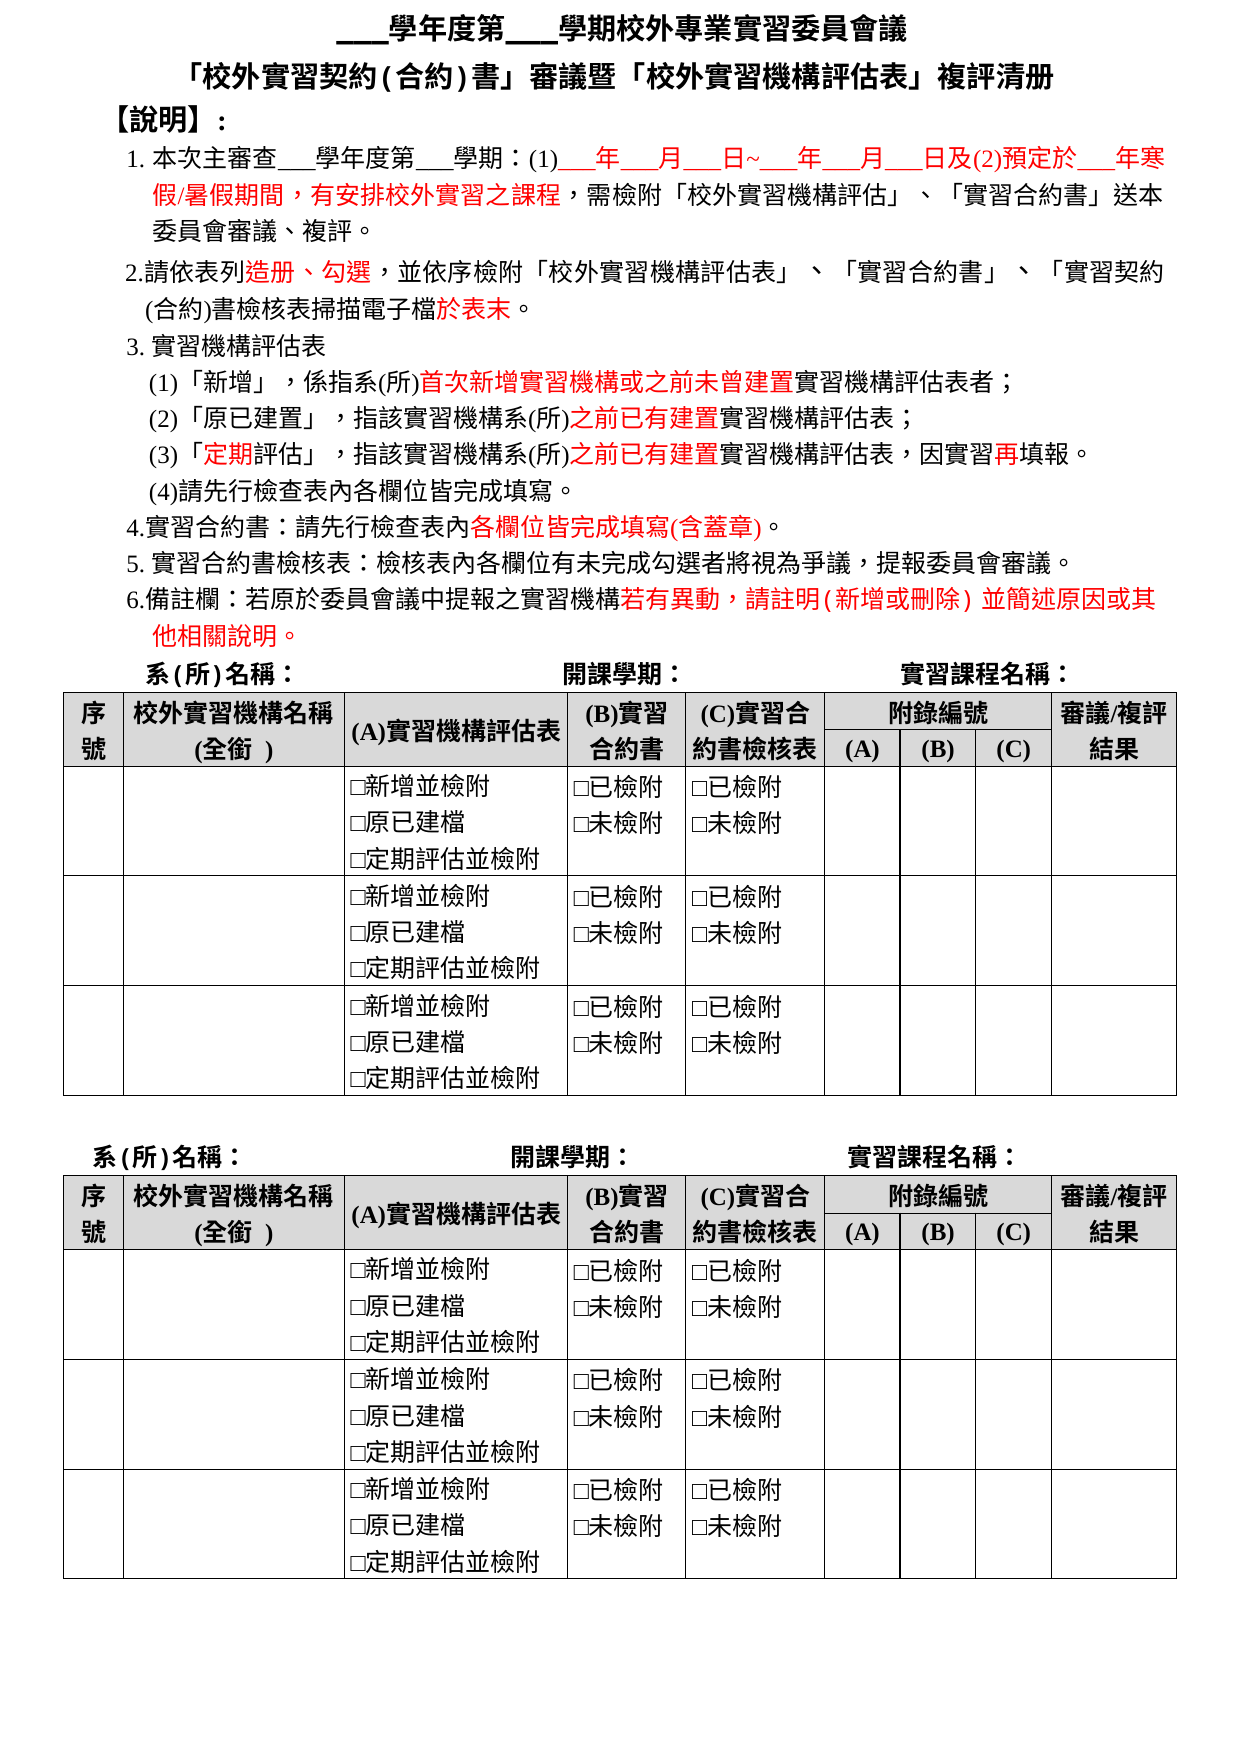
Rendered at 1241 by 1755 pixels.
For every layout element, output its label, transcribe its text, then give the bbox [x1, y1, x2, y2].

table_header 審議/複評結果 [1052, 1176, 1176, 1249]
table_header 校外實習機構名稱(全銜 ) [124, 1176, 344, 1249]
table_cell □已檢附 □未檢附 [686, 1470, 824, 1578]
table_cell □已檢附 □未檢附 [686, 767, 824, 875]
table_cell [1052, 1360, 1176, 1468]
table_cell [64, 986, 123, 1095]
table_cell [825, 1360, 899, 1468]
table_cell □已檢附 □未檢附 [686, 986, 824, 1095]
table_cell [64, 876, 123, 985]
table_cell [976, 1250, 1051, 1359]
table_cell [124, 876, 344, 985]
table_cell □新增並檢附 □原已建檔 □定期評估並檢附 [345, 767, 567, 875]
table_cell □新增並檢附 □原已建檔 □定期評估並檢附 [345, 1470, 567, 1578]
table_cell [1052, 1470, 1176, 1578]
table_cell [1052, 1250, 1176, 1359]
table_header (C)實習合約書檢核表 [686, 1176, 824, 1249]
table_cell (C) [976, 730, 1051, 766]
table_cell [901, 1360, 975, 1468]
table_header (C)實習合約書檢核表 [686, 693, 824, 766]
list 本次主審查___學年度第___學期：(1)___年___月___日~___年___月___日及(2)預定於___年寒假/暑假期間，有安排校外實習之課程，需檢附「校外實習機構評估」、「實習合約書」送本委員會審議、複評。 [126, 139, 1165, 248]
table_header (A)實習機構評估表 [345, 1176, 567, 1249]
table_cell (B) [901, 1214, 975, 1249]
table_cell [1052, 876, 1176, 985]
table_cell [1052, 986, 1176, 1095]
table_header (A)實習機構評估表 [345, 693, 567, 766]
text 系(所)名稱： 開課學期： 實習課程名稱： [75, 1136, 1165, 1175]
table_cell [901, 876, 975, 985]
table_cell [976, 767, 1051, 875]
table_cell [901, 1250, 975, 1359]
table_cell [124, 1470, 344, 1578]
table_cell [1052, 767, 1176, 875]
text (2)「原已建置」，指該實習機構系(所)之前已有建置實習機構評估表； [149, 399, 1165, 435]
table_cell □新增並檢附 □原已建檔 □定期評估並檢附 [345, 1250, 567, 1359]
table_cell □新增並檢附 □原已建檔 □定期評估並檢附 [345, 876, 567, 985]
table_cell (C) [976, 1214, 1051, 1249]
table_cell [976, 986, 1051, 1095]
table_header 序號 [64, 1176, 123, 1249]
table_cell [976, 876, 1051, 985]
table_header 附錄編號 [825, 1176, 1051, 1213]
table_cell [825, 876, 899, 985]
text (1)「新增」，係指系(所)首次新增實習機構或之前未曾建置實習機構評估表者； [149, 362, 1165, 399]
table_cell [64, 1360, 123, 1468]
table_cell [901, 986, 975, 1095]
table_cell [124, 986, 344, 1095]
table_cell □已檢附 □未檢附 [568, 1470, 685, 1578]
table_cell [901, 767, 975, 875]
table_header 校外實習機構名稱(全銜 ) [124, 693, 344, 766]
table_cell □已檢附 □未檢附 [568, 1250, 685, 1359]
table_header 附錄編號 [825, 693, 1051, 729]
table_cell (A) [825, 1214, 899, 1249]
table_cell [825, 767, 899, 875]
table_cell [124, 1250, 344, 1359]
table_header (B)實習 合約書 [568, 1176, 685, 1249]
table_header 序號 [64, 693, 123, 766]
table_cell (A) [825, 730, 899, 766]
table_cell □新增並檢附 □原已建檔 □定期評估並檢附 [345, 986, 567, 1095]
text 3. 實習機構評估表 [126, 326, 1165, 362]
table_cell □新增並檢附 □原已建檔 □定期評估並檢附 [345, 1360, 567, 1468]
text 「校外實習契約(合約)書」審議暨「校外實習機構評估表」複評清册 [75, 48, 1165, 97]
table_cell [124, 1360, 344, 1468]
table_cell [901, 1470, 975, 1578]
table_cell □已檢附 □未檢附 [686, 1250, 824, 1359]
table_cell (B) [901, 730, 975, 766]
table_cell [64, 1470, 123, 1578]
table_cell [976, 1470, 1051, 1578]
text (4)請先行檢查表內各欄位皆完成填寫。 [149, 471, 1165, 507]
table_header 審議/複評結果 [1052, 693, 1176, 766]
table_header (B)實習 合約書 [568, 693, 685, 766]
text 6.備註欄：若原於委員會議中提報之實習機構若有異動，請註明(新增或刪除) 並簡述原因或其他相關說明。 [126, 580, 1165, 652]
table_cell [825, 1250, 899, 1359]
text ___學年度第___學期校外專業實習委員會議 [75, 6, 1165, 48]
table_cell [825, 1470, 899, 1578]
text 系(所)名稱： 開課學期： 實習課程名稱： [75, 652, 1165, 692]
table_cell [124, 767, 344, 875]
table_cell □已檢附 □未檢附 [568, 767, 685, 875]
table_cell □已檢附 □未檢附 [686, 1360, 824, 1468]
text (3)「定期評估」，指該實習機構系(所)之前已有建置實習機構評估表，因實習再填報。 [149, 435, 1165, 471]
text 4.實習合約書：請先行檢查表內各欄位皆完成填寫(含蓋章)。 [126, 507, 1165, 544]
table_cell □已檢附 □未檢附 [568, 986, 685, 1095]
text 5. 實習合約書檢核表：檢核表內各欄位有未完成勾選者將視為爭議，提報委員會審議。 [126, 544, 1165, 580]
table_cell □已檢附 □未檢附 [568, 876, 685, 985]
text 【說明】: [100, 97, 1165, 139]
table_cell [64, 1250, 123, 1359]
table_cell [64, 767, 123, 875]
table_cell □已檢附 □未檢附 [686, 876, 824, 985]
text 2.請依表列造册、勾選，並依序檢附「校外實習機構評估表」、「實習合約書」、「實習契約(合約)書檢核表掃描電子檔於表末。 [125, 248, 1165, 326]
table_cell [825, 986, 899, 1095]
table_cell □已檢附 □未檢附 [568, 1360, 685, 1468]
table_cell [976, 1360, 1051, 1468]
